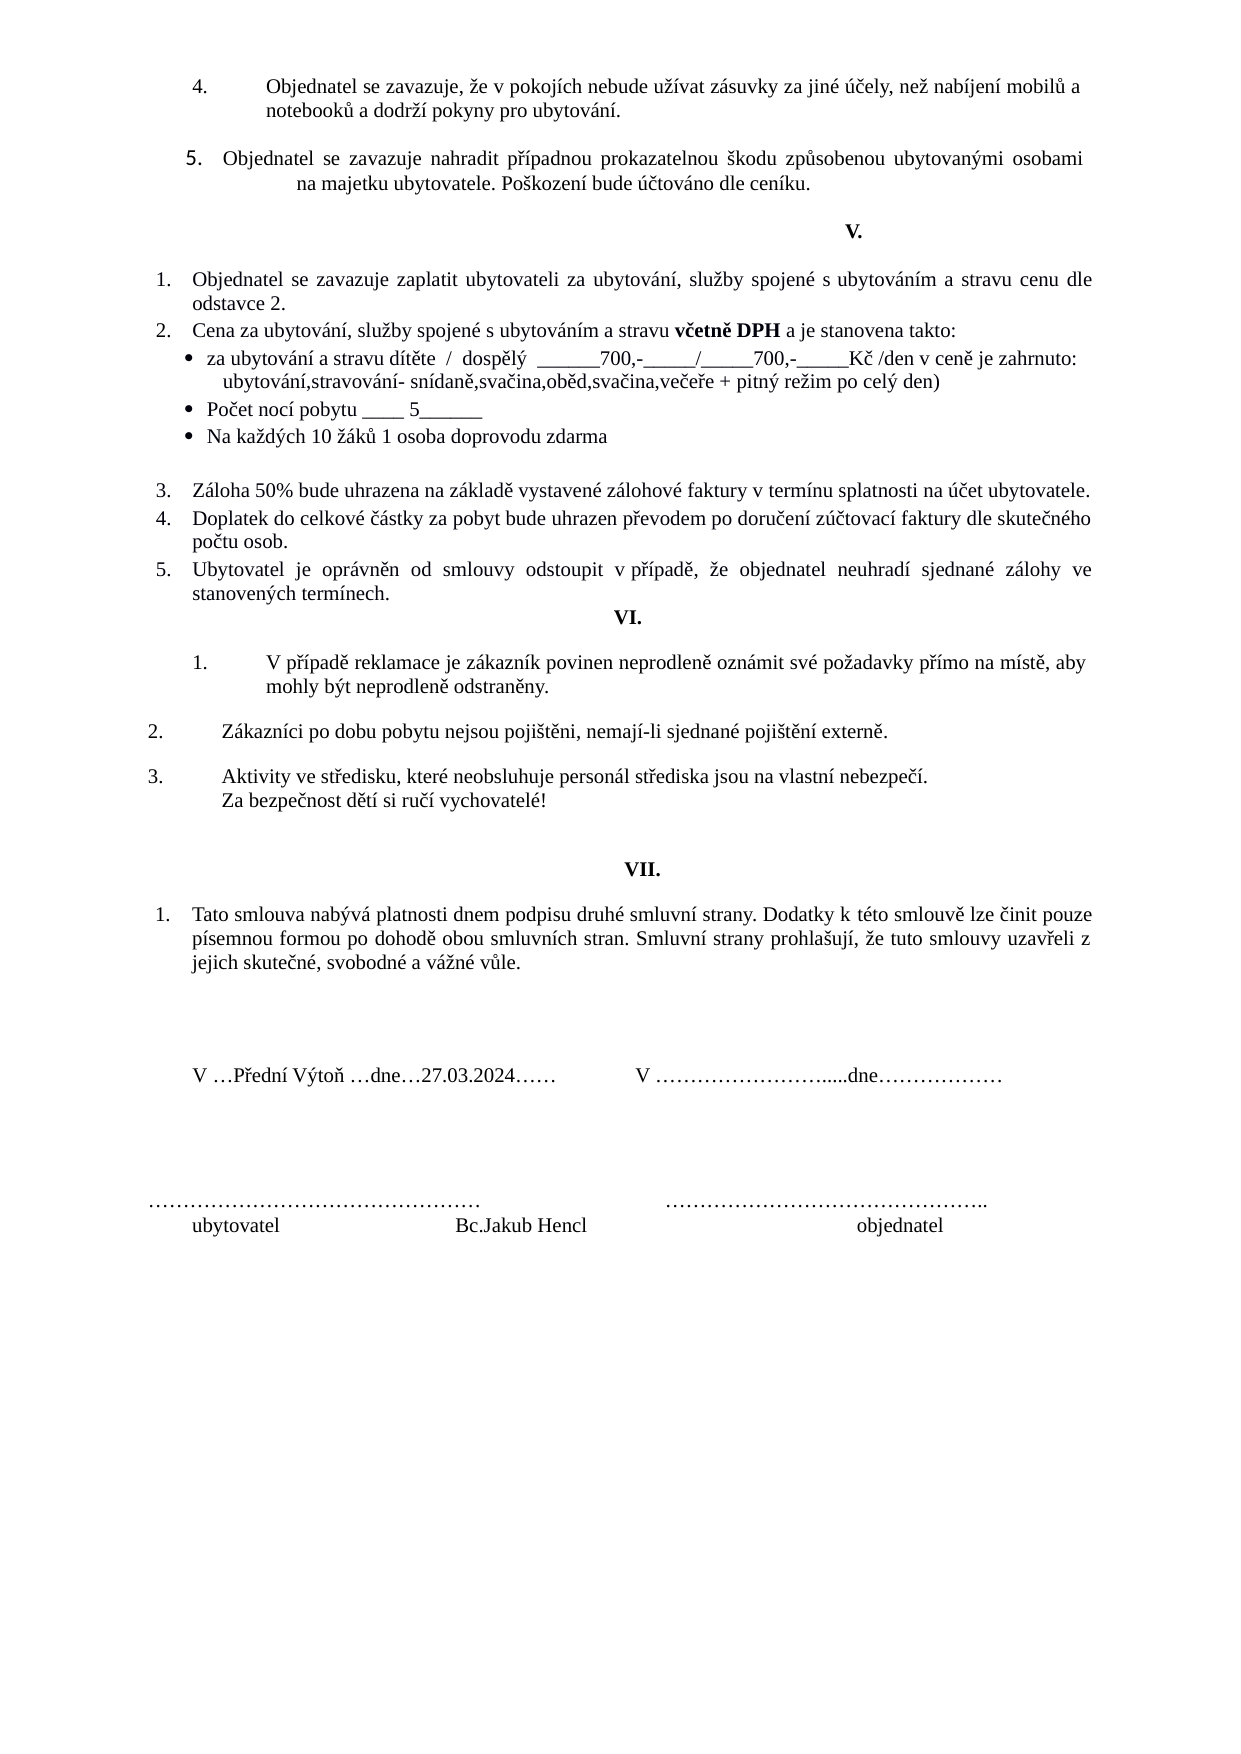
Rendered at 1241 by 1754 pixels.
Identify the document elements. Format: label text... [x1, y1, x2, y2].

list Tato smlouva nabývá platnosti dnem podpisu druhé smluvní strany. Dodatky k této smlouvě lze činit pouze písemnou formou po dohodě obou smluvních stran. Smluvní strany prohlašují, že tuto smlouvy uzavřeli z jejich skutečné, svobodné a vážné vůle. [155, 901, 1093, 974]
list Na každých 10 žáků 1 osoba doprovodu zdarma [185, 424, 1093, 448]
list V případě reklamace je zákazník povinen neprodleně oznámit své požadavky přímo na místě, aby mohly být neprodleně odstraněny. [192, 650, 1093, 698]
text ubytovatel Bc.Jakub Hencl objednatel [192, 1212, 1093, 1264]
list Ubytovatel je oprávněn od smlouvy odstoupit v případě, že objednatel neuhradí sjednané zálohy ve stanovených termínech. [156, 557, 1093, 605]
text ………………………………………… ……………………………………….. [148, 1164, 1093, 1212]
text VII. [192, 832, 1093, 881]
list Záloha 50% bude uhrazena na základě vystavené zálohové faktury v termínu splatnosti na účet ubytovatele. [156, 478, 1093, 502]
list Cena za ubytování, služby spojené s ubytováním a stravu včetně DPH a je stanovena takto: [156, 318, 1093, 342]
list Objednatel se zavazuje nahradit případnou prokazatelnou škodu způsobenou ubytovanými osobami na majetku ubytovatele. Poškození bude účtováno dle ceníku. V. [185, 143, 1093, 243]
list Doplatek do celkové částky za pobyt bude uhrazen převodem po doručení zúčtovací faktury dle skutečného počtu osob. [156, 505, 1093, 553]
list Objednatel se zavazuje zaplatit ubytovateli za ubytování, služby spojené s ubytováním a stravu cenu dle odstavce 2. [156, 267, 1093, 315]
list Počet nocí pobytu ____ 5______ [185, 397, 1093, 421]
list za ubytování a stravu dítěte / dospělý ______700,-_____/_____700,-_____Kč /den v ceně je zahrnuto: ubytování,stravování- snídaně,svačina,oběd,svačina,večeře + pitný režim po celý den) [185, 345, 1093, 393]
text V …Přední Výtoň …dne…27.03.2024…… V …………………….....dne……………… [192, 1039, 1093, 1087]
list Zákazníci po dobu pobytu nejsou pojištěni, nemají-li sjednané pojištění externě. [148, 719, 1122, 743]
list Objednatel se zavazuje, že v pokojích nebude užívat zásuvky za jiné účely, než nabíjení mobilů a notebooků a dodrží pokyny pro ubytování. [192, 74, 1093, 122]
text VI. [148, 605, 1093, 629]
list Aktivity ve středisku, které neobsluhuje personál střediska jsou na vlastní nebezpečí. Za bezpečnost dětí si ručí vychovatelé! [148, 763, 1122, 812]
